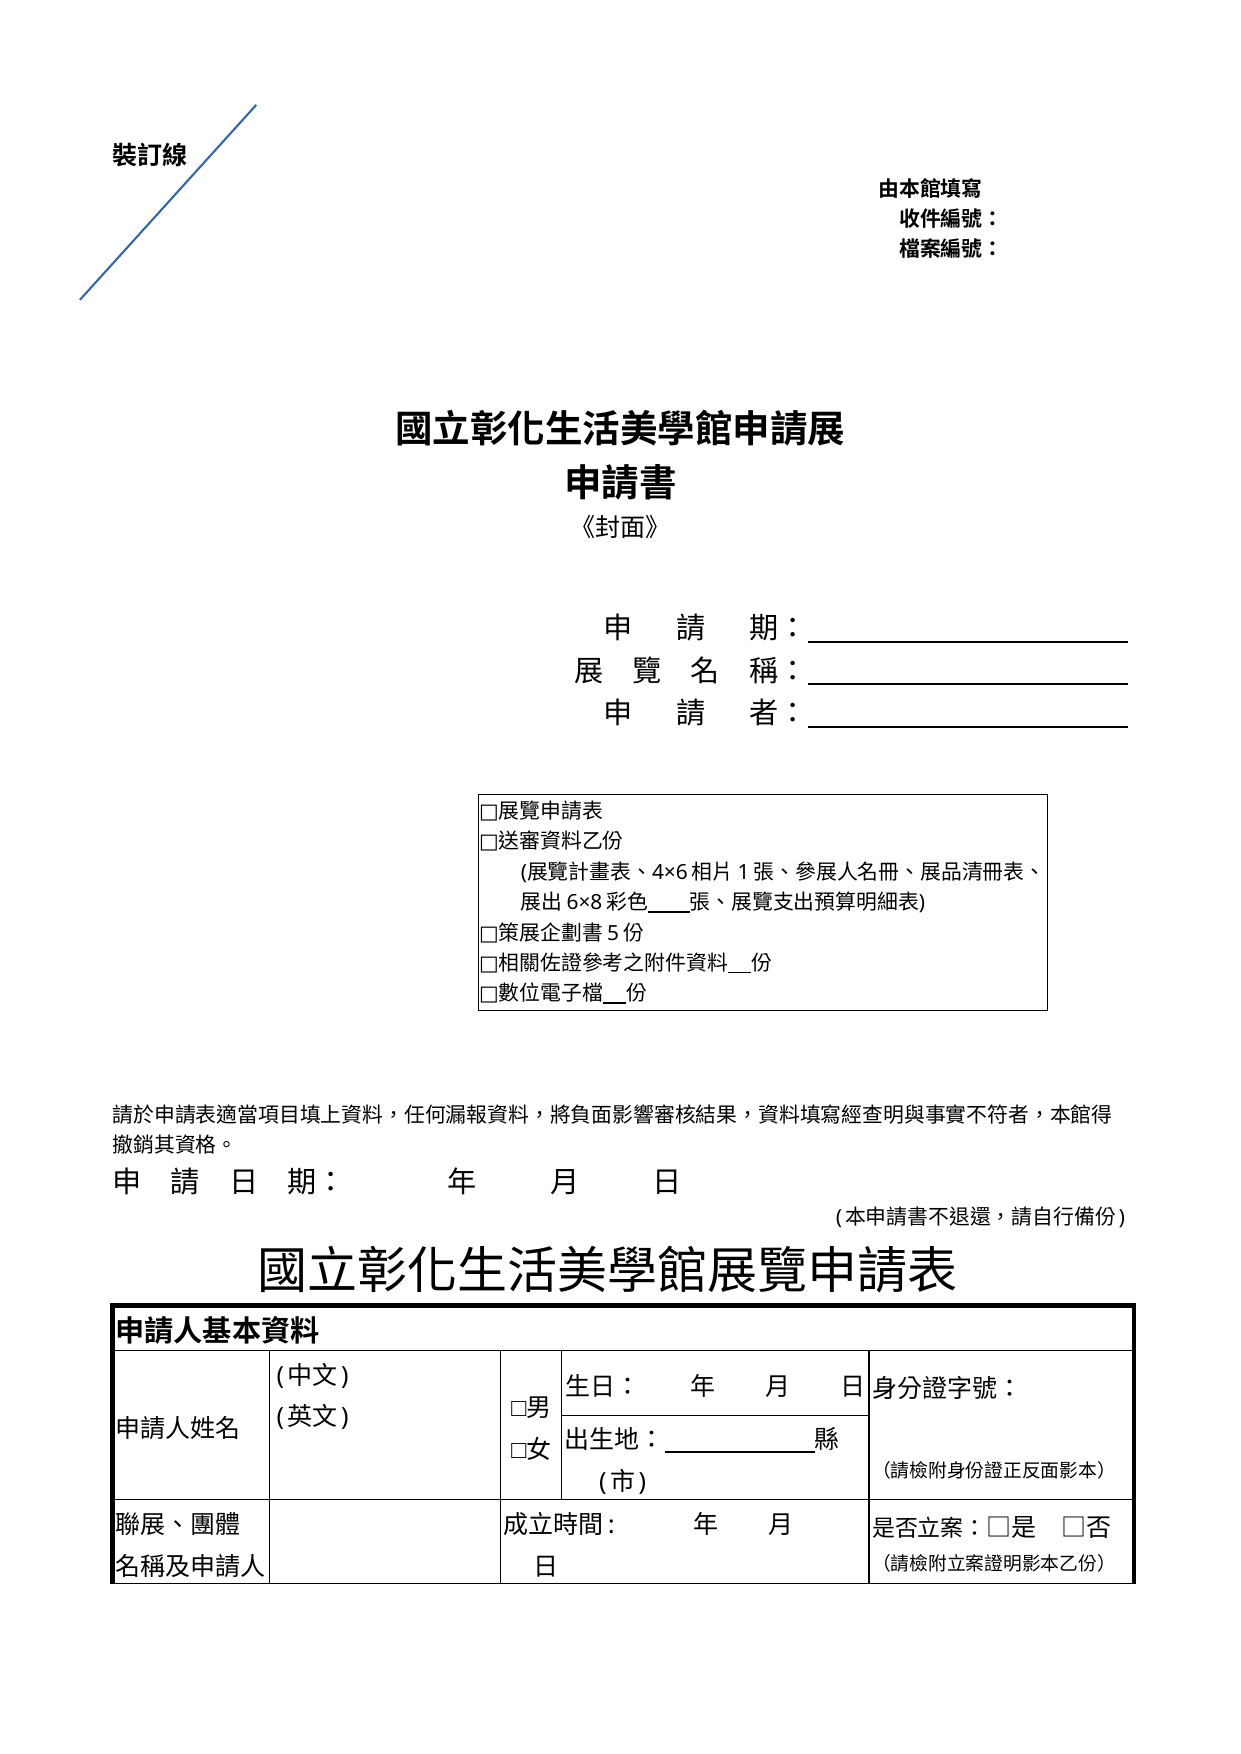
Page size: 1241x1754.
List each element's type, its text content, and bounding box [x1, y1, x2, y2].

text 申 請 日 期： 年 月 日 [112, 1158, 1128, 1201]
text 請於申請表適當項目填上資料，任何漏報資料，將負面影響審核結果，資料填寫經查明與事實不符者，本館得撤銷其資格。 [112, 1098, 1128, 1158]
text 由本館填寫 [171, 172, 1128, 202]
table_cell 申請人姓名 [115, 1351, 269, 1499]
table_cell 成立時間: 年 月 日 [501, 1500, 868, 1583]
text [112, 232, 138, 261]
text [198, 136, 1128, 172]
text 《封面》 [112, 507, 1128, 544]
text 申請書 [112, 453, 1128, 507]
text 國立彰化生活美學館展覽申請表 [112, 1231, 1103, 1303]
table_cell 是否立案：□是 □否 （請檢附立案證明影本乙份） [870, 1500, 1132, 1583]
text 申 請 期： [112, 605, 1128, 647]
text 收件編號： [144, 202, 1128, 232]
table_cell 身分證字號： （請檢附身份證正反面影本） [870, 1351, 1132, 1499]
text [112, 202, 166, 232]
text 展出6×8彩色 張、展覽支出預算明細表) [479, 885, 1047, 916]
table_cell (中文) (英文) [270, 1351, 500, 1499]
text □數位電子檔 份 [479, 976, 1047, 1007]
table_cell □男 □女 [501, 1351, 561, 1499]
text □送審資料乙份 [479, 825, 1047, 855]
text □相關佐證參考之附件資料 份 [479, 946, 1047, 976]
table_cell 出生地： 縣(市) [562, 1416, 868, 1499]
text 檔案編號： [116, 232, 1128, 263]
table_cell [270, 1500, 500, 1583]
table_header 申請人基本資料 [115, 1308, 1132, 1350]
text 展 覽 名 稱： [112, 647, 1128, 689]
text 申 請 者： [112, 689, 1128, 732]
text 裝訂線 [112, 136, 225, 172]
text (本申請書不退還，請自行備份) [112, 1201, 1128, 1231]
table_cell 生日： 年 月 日 [562, 1351, 868, 1414]
table_cell 聯展、團體 名稱及申請人 [115, 1500, 269, 1583]
text □展覽申請表 [479, 795, 1047, 825]
text 國立彰化生活美學館申請展 [112, 399, 1128, 453]
text □策展企劃書5份 [479, 916, 1047, 946]
text [112, 172, 193, 202]
text (展覽計畫表、4×6相片1張、參展人名冊、展品清冊表、 [479, 855, 1047, 885]
